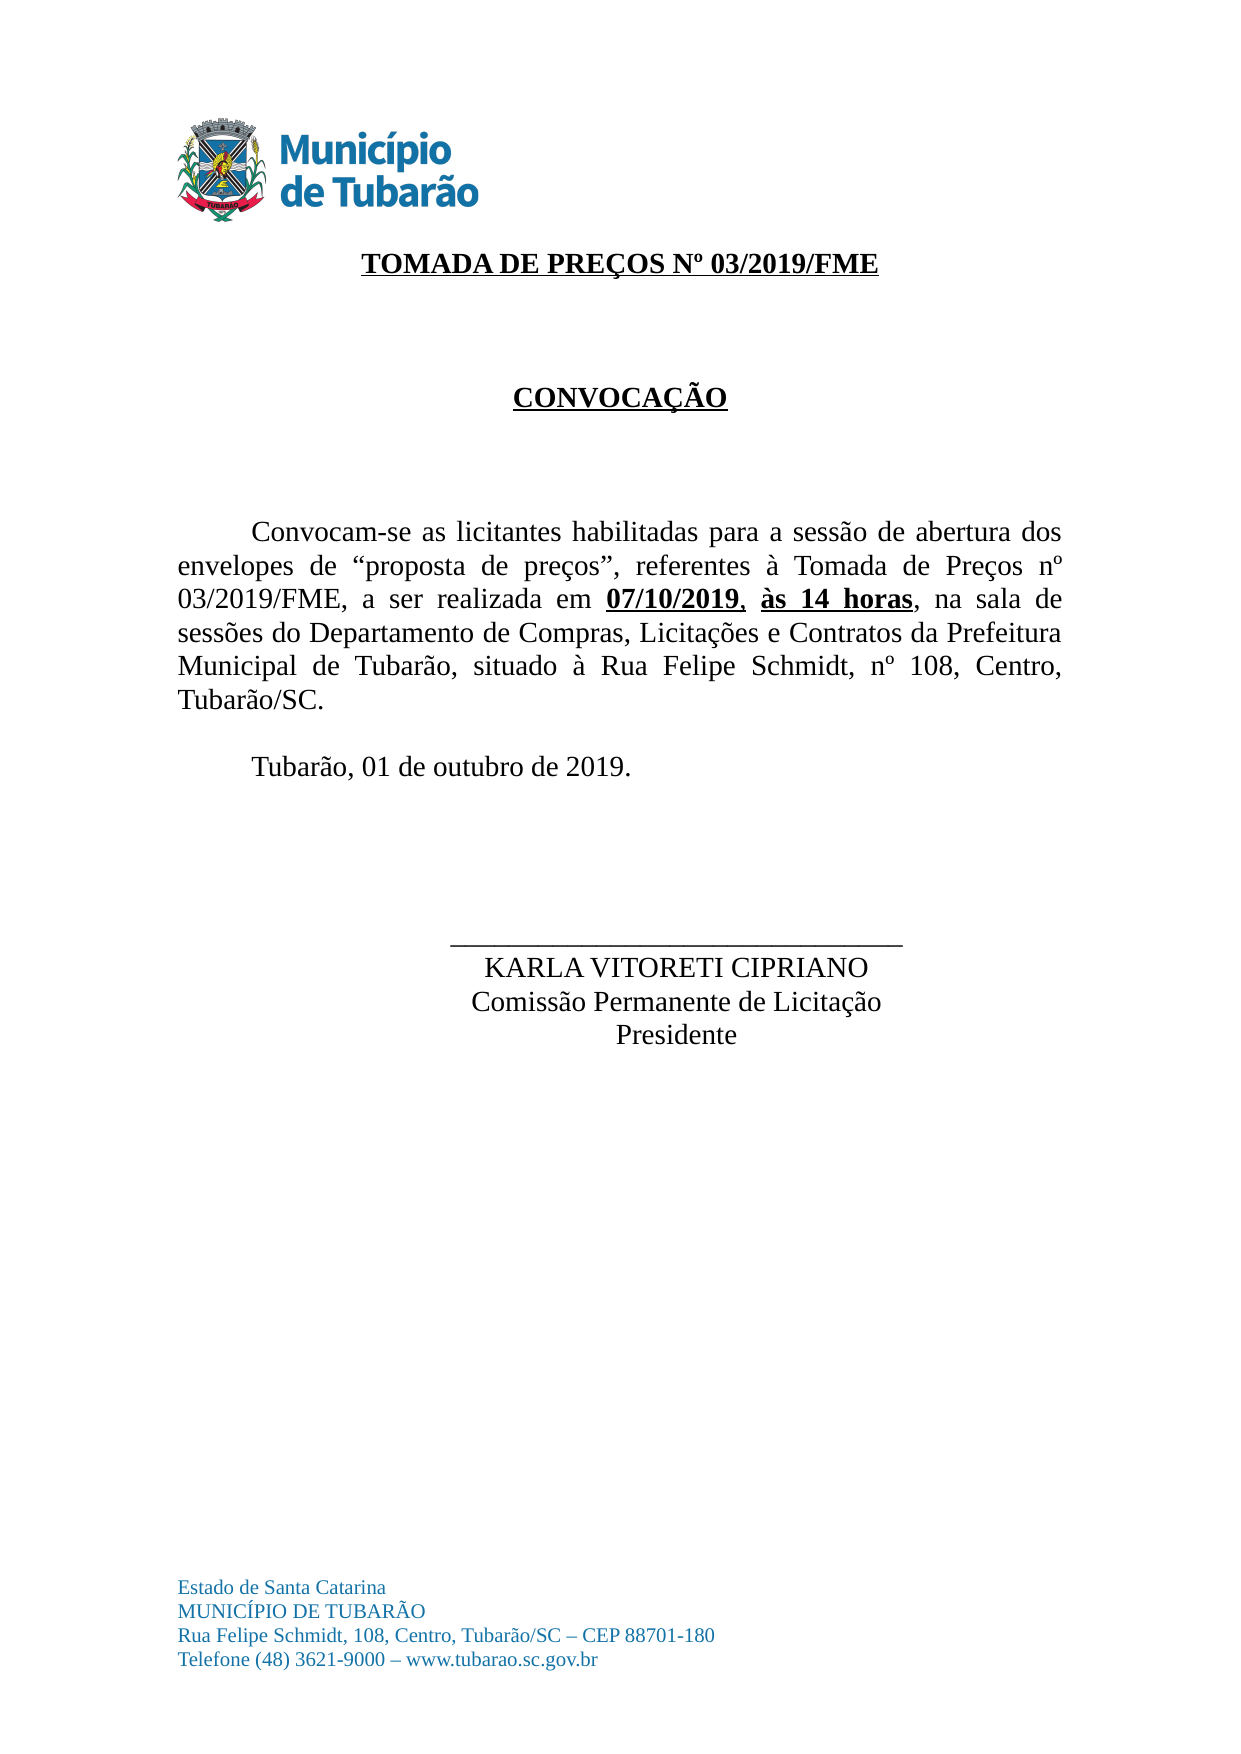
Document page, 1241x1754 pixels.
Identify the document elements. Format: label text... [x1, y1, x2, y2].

text Convocam-se as licitantes habilitadas para a sessão de abertura dos envelopes de “proposta de preços”, referentes à Tomada de Preços nº 03/2019/FME, a ser realizada em 07/10/2019, às 14 horas, na sala de sessões do Departamento de Compras, Licitações e Contratos da Prefeitura Municipal de Tubarão, situado à Rua Felipe Schmidt, nº 108, Centro, Tubarão/SC. [177, 514, 1063, 715]
list Comissão Permanente de Licitação [252, 984, 1063, 1017]
text CONVOCAÇÃO [177, 380, 1063, 413]
list Tubarão, 01 de outubro de 2019. [177, 749, 1063, 782]
list Presidente [252, 1017, 1063, 1051]
list KARLA VITORETI CIPRIANO [252, 950, 1063, 984]
list _______________________________ [252, 917, 1063, 950]
text TOMADA DE PREÇOS Nº 03/2019/FME [177, 246, 1063, 279]
picture [177, 118, 479, 222]
